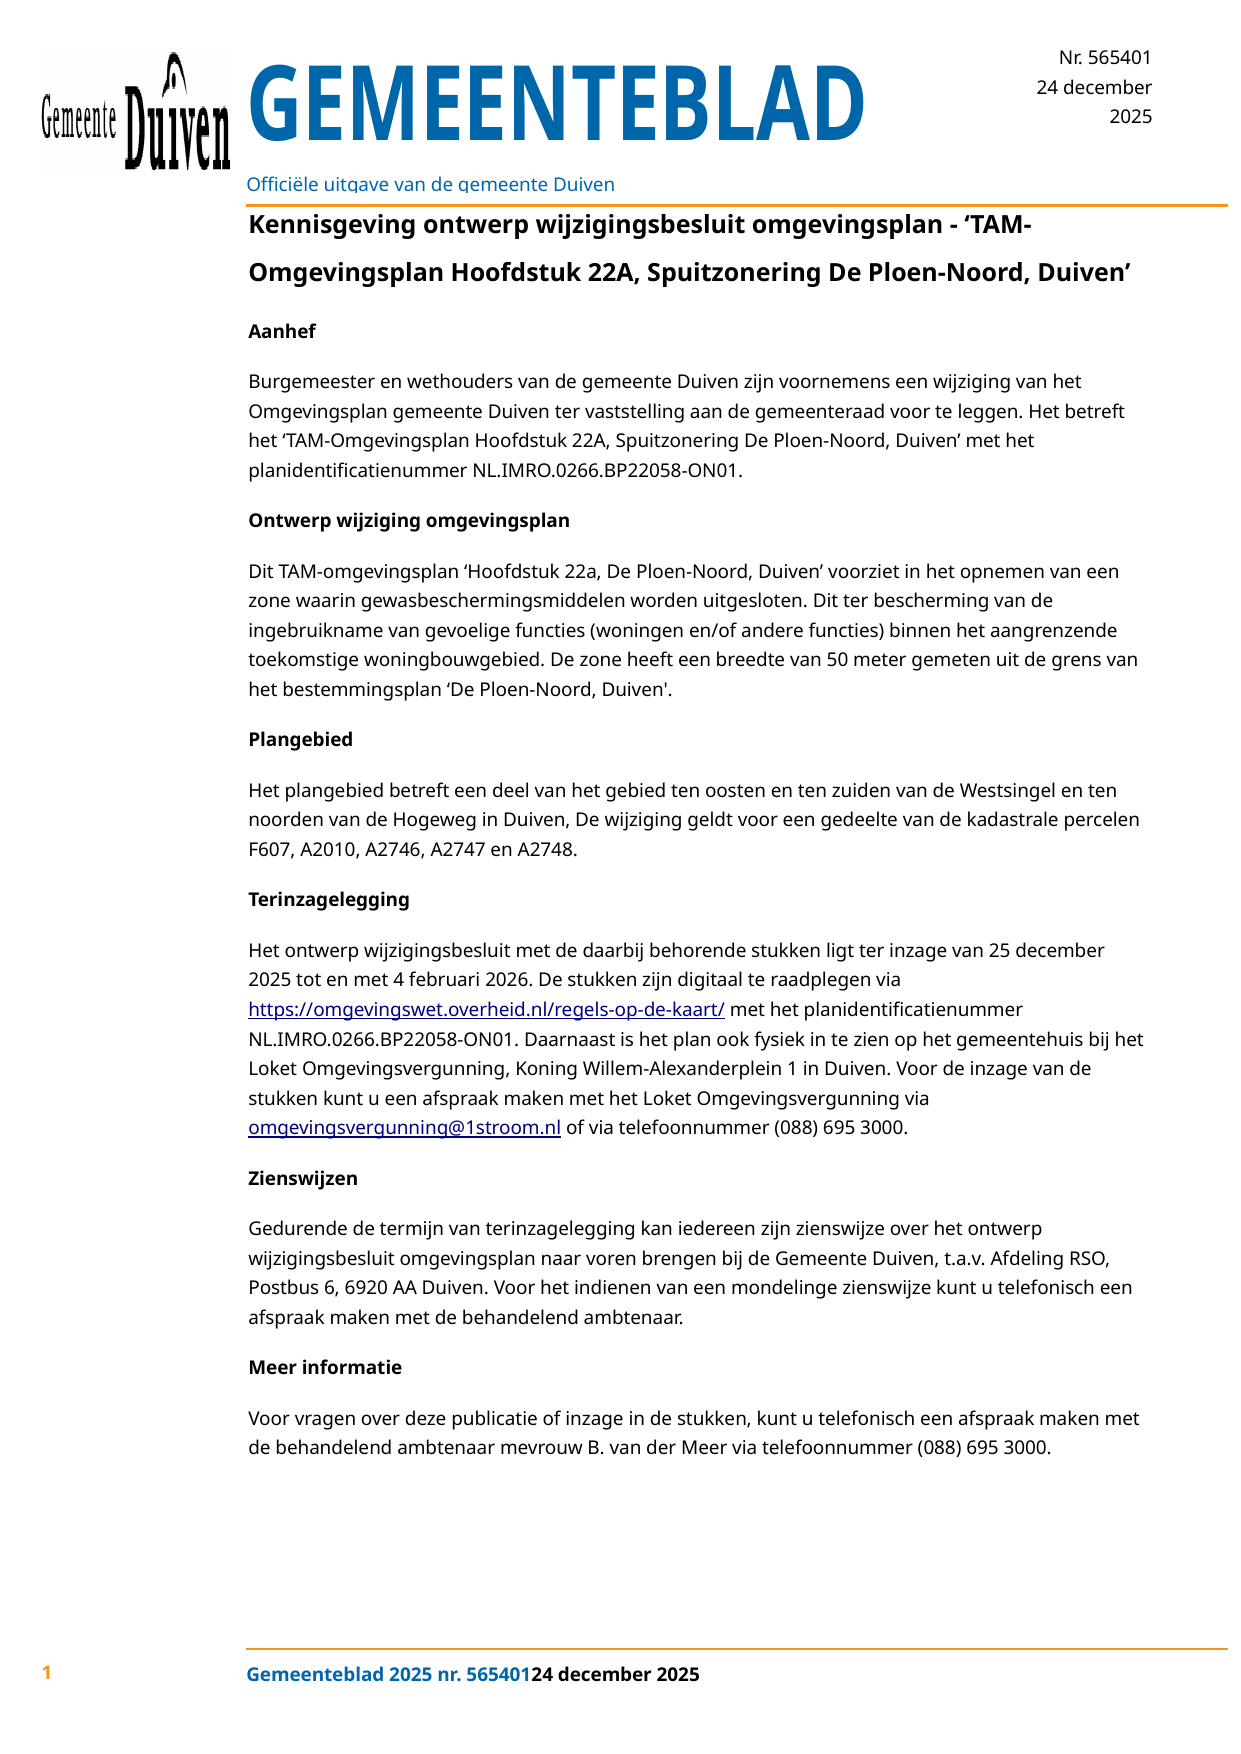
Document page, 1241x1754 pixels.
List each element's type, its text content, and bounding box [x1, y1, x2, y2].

picture [41, 47, 231, 172]
text Dit TAM-omgevingsplan ‘Hoofdstuk 22a, De Ploen-Noord, Duiven’ voorziet in het opnemen van een zone waarin gewasbeschermingsmiddelen worden uitgesloten. Dit ter bescherming van de ingebruikname van gevoelige functies (woningen en/of andere functies) binnen het aangrenzende toekomstige woningbouwgebied. De zone heeft een breedte van 50 meter gemeten uit de grens van het bestemmingsplan ‘De Ploen-Noord, Duiven'. [248, 558, 1152, 702]
text Zienswijzen [248, 1165, 1152, 1191]
text Aanhef [248, 318, 1152, 344]
text Ontwerp wijziging omgevingsplan [248, 507, 1152, 533]
text Kennisgeving ontwerp wijzigingsbesluit omgevingsplan - ‘TAM-Omgevingsplan Hoofdstuk 22A, Spuitzonering De Ploen-Noord, Duiven’ [248, 207, 1152, 288]
text Het ontwerp wijzigingsbesluit met de daarbij behorende stukken ligt ter inzage van 25 december 2025 tot en met 4 februari 2026. De stukken zijn digitaal te raadplegen via https://omgevingswet.overheid.nl/regels-op-de-kaart/ met het planidentificatienummer NL.IMRO.0266.BP22058-ON01. Daarnaast is het plan ook fysiek in te zien op het gemeentehuis bij het Loket Omgevingsvergunning, Koning Willem-Alexanderplein 1 in Duiven. Voor de inzage van de stukken kunt u een afspraak maken met het Loket Omgevingsvergunning via omgevingsvergunning@1stroom.nl of via telefoonnummer (088) 695 3000. [248, 937, 1152, 1140]
text Terinzagelegging [248, 887, 1152, 912]
text Het plangebied betreft een deel van het gebied ten oosten en ten zuiden van de Westsingel en ten noorden van de Hogeweg in Duiven, De wijziging geldt voor een gedeelte van de kadastrale percelen F607, A2010, A2746, A2747 en A2748. [248, 777, 1152, 862]
text Gedurende de termijn van terinzagelegging kan iedereen zijn zienswijze over het ontwerp wijzigingsbesluit omgevingsplan naar voren brengen bij de Gemeente Duiven, t.a.v. Afdeling RSO, Postbus 6, 6920 AA Duiven. Voor het indienen van een mondelinge zienswijze kunt u telefonisch een afspraak maken met de behandelend ambtenaar. [248, 1215, 1152, 1330]
text Burgemeester en wethouders van de gemeente Duiven zijn voornemens een wijziging van het Omgevingsplan gemeente Duiven ter vaststelling aan de gemeenteraad voor te leggen. Het betreft het ‘TAM-Omgevingsplan Hoofdstuk 22A, Spuitzonering De Ploen-Noord, Duiven’ met het planidentificatienummer NL.IMRO.0266.BP22058-ON01. [248, 368, 1152, 483]
text Plangebied [248, 727, 1152, 752]
text Meer informatie [248, 1354, 1152, 1380]
text Voor vragen over deze publicatie of inzage in de stukken, kunt u telefonisch een afspraak maken met de behandelend ambtenaar mevrouw B. van der Meer via telefoonnummer (088) 695 3000. [248, 1405, 1152, 1460]
